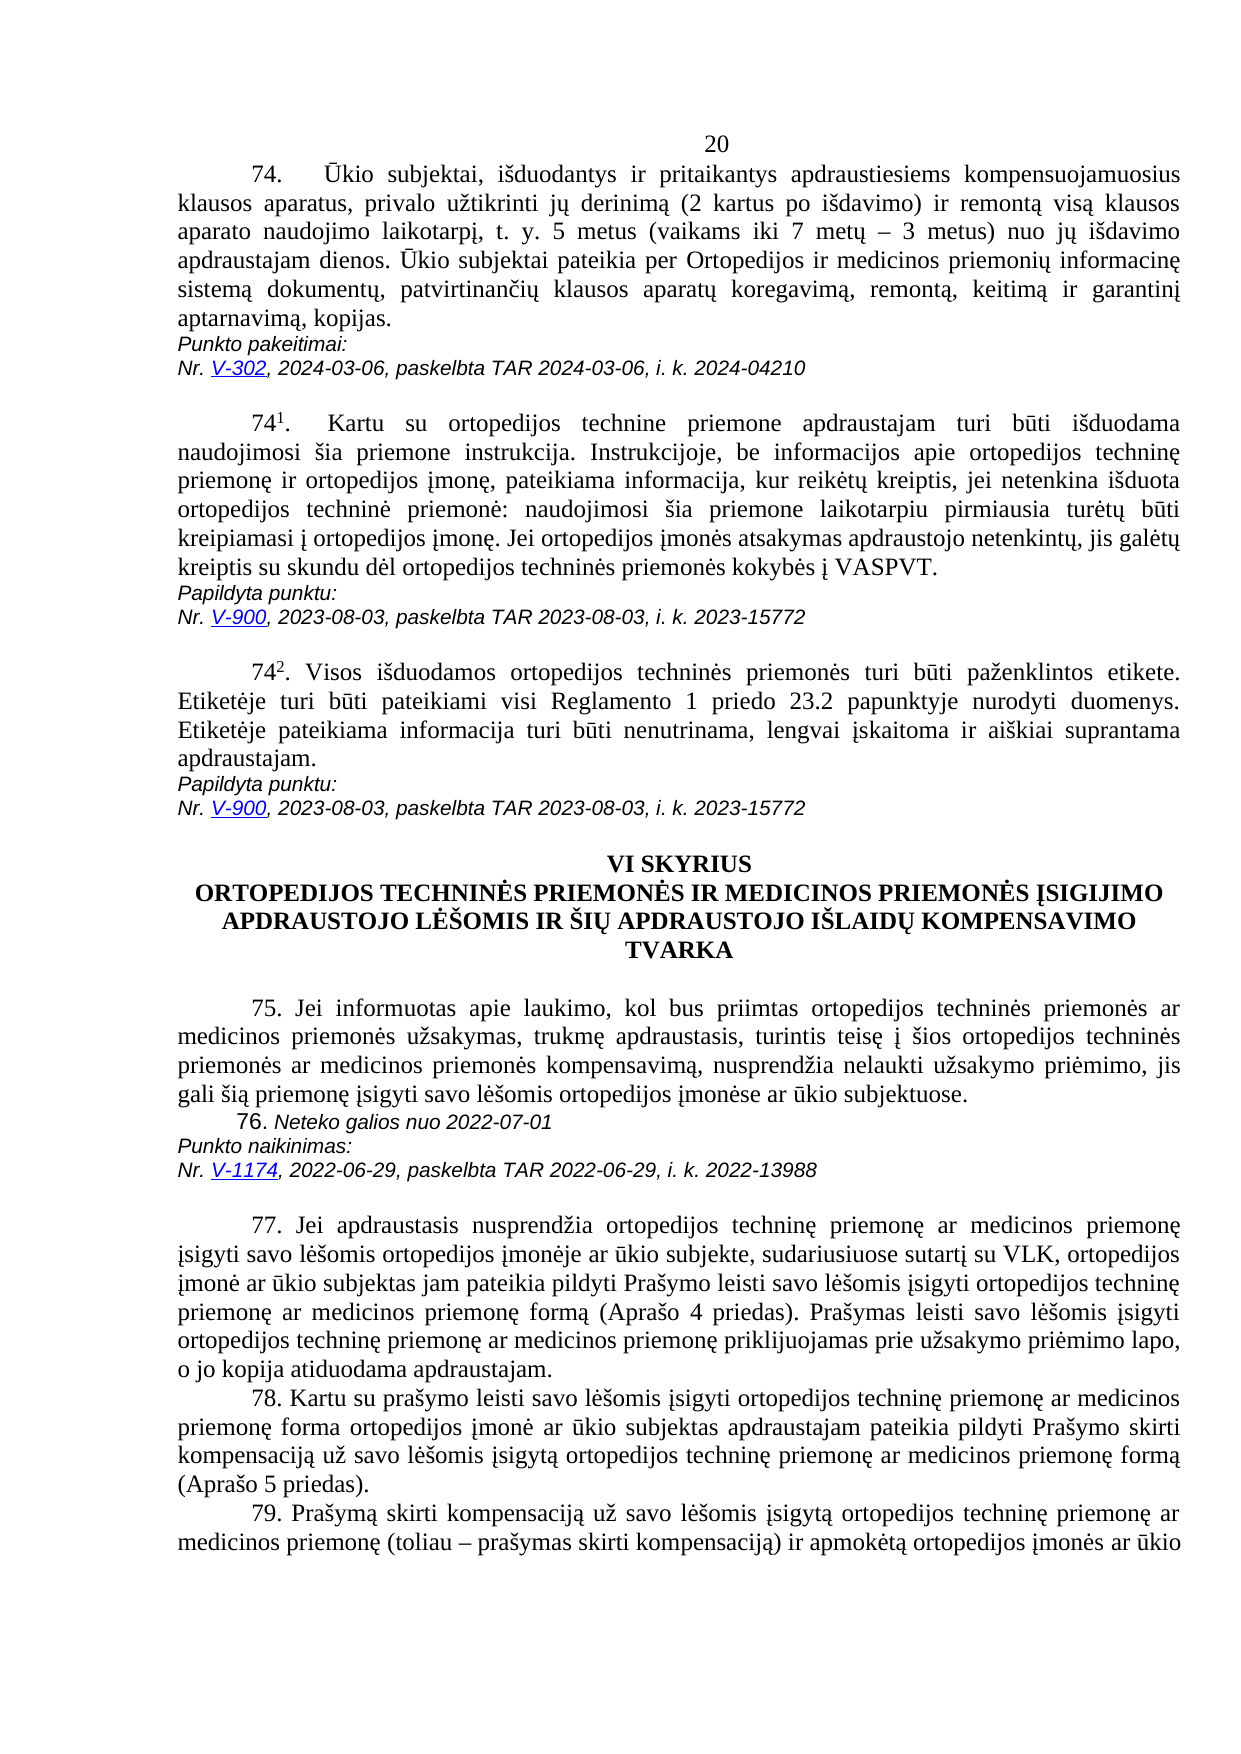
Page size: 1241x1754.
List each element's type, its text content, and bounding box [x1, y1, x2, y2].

text 742. Visos išduodamos ortopedijos techninės priemonės turi būti paženklintos etikete. Etiketėje turi būti pateikiami visi Reglamento 1 priedo 23.2 papunktyje nurodyti duomenys. Etiketėje pateikiama informacija turi būti nenutrinama, lengvai įskaitoma ir aiškiai suprantama apdraustajam. [177, 657, 1181, 772]
text Punkto naikinimas: [177, 1134, 1181, 1158]
text Nr. V-302, 2024-03-06, paskelbta TAR 2024-03-06, i. k. 2024-04210 [177, 355, 1181, 379]
text Punkto pakeitimai: [177, 331, 1181, 355]
text 741. Kartu su ortopedijos technine priemone apdraustajam turi būti išduodama naudojimosi šia priemone instrukcija. Instrukcijoje, be informacijos apie ortopedijos techninę priemonę ir ortopedijos įmonę, pateikiama informacija, kur reikėtų kreiptis, jei netenkina išduota ortopedijos techninė priemonė: naudojimosi šia priemone laikotarpiu pirmiausia turėtų būti kreipiamasi į ortopedijos įmonę. Jei ortopedijos įmonės atsakymas apdraustojo netenkintų, jis galėtų kreiptis su skundu dėl ortopedijos techninės priemonės kokybės į VASPVT. [177, 408, 1181, 581]
text Nr. V-900, 2023-08-03, paskelbta TAR 2023-08-03, i. k. 2023-15772 [177, 604, 1181, 628]
text Papildyta punktu: [177, 581, 1181, 604]
text 75. Jei informuotas apie laukimo, kol bus priimtas ortopedijos techninės priemonės ar medicinos priemonės užsakymas, trukmę apdraustasis, turintis teisę į šios ortopedijos techninės priemonės ar medicinos priemonės kompensavimą, nusprendžia nelaukti užsakymo priėmimo, jis gali šią priemonę įsigyti savo lėšomis ortopedijos įmonėse ar ūkio subjektuose. [177, 993, 1181, 1108]
text Nr. V-900, 2023-08-03, paskelbta TAR 2023-08-03, i. k. 2023-15772 [177, 796, 1181, 820]
text 74. Ūkio subjektai, išduodantys ir pritaikantys apdraustiesiems kompensuojamuosius klausos aparatus, privalo užtikrinti jų derinimą (2 kartus po išdavimo) ir remontą visą klausos aparato naudojimo laikotarpį, t. y. 5 metus (vaikams iki 7 metų – 3 metus) nuo jų išdavimo apdraustajam dienos. Ūkio subjektai pateikia per Ortopedijos ir medicinos priemonių informacinę sistemą dokumentų, patvirtinančių klausos aparatų koregavimą, remontą, keitimą ir garantinį aptarnavimą, kopijas. [177, 159, 1181, 331]
text 77. Jei apdraustasis nusprendžia ortopedijos techninę priemonę ar medicinos priemonę įsigyti savo lėšomis ortopedijos įmonėje ar ūkio subjekte, sudariusiuose sutartį su VLK, ortopedijos įmonė ar ūkio subjektas jam pateikia pildyti Prašymo leisti savo lėšomis įsigyti ortopedijos techninę priemonę ar medicinos priemonę formą (Aprašo 4 priedas). Prašymas leisti savo lėšomis įsigyti ortopedijos techninę priemonę ar medicinos priemonę priklijuojamas prie užsakymo priėmimo lapo, o jo kopija atiduodama apdraustajam. [177, 1211, 1181, 1383]
text 78. Kartu su prašymo leisti savo lėšomis įsigyti ortopedijos techninę priemonę ar medicinos priemonę forma ortopedijos įmonė ar ūkio subjektas apdraustajam pateikia pildyti Prašymo skirti kompensaciją už savo lėšomis įsigytą ortopedijos techninę priemonę ar medicinos priemonę formą (Aprašo 5 priedas). [177, 1383, 1181, 1498]
text 76. Neteko galios nuo 2022-07-01 [177, 1108, 1181, 1134]
text ORTOPEDIJOS TECHNINĖS PRIEMONĖS IR MEDICINOS PRIEMONĖS ĮSIGIJIMO APDRAUSTOJO LĖŠOMIS IR ŠIŲ APDRAUSTOJO IŠLAIDŲ KOMPENSAVIMO TVARKA [177, 878, 1181, 964]
text 79. Prašymą skirti kompensaciją už savo lėšomis įsigytą ortopedijos techninę priemonę ar medicinos priemonę (toliau – prašymas skirti kompensaciją) ir apmokėtą ortopedijos įmonės ar ūkio [177, 1498, 1181, 1556]
text Papildyta punktu: [177, 772, 1181, 796]
text Nr. V-1174, 2022-06-29, paskelbta TAR 2022-06-29, i. k. 2022-13988 [177, 1158, 1181, 1182]
text VI SKYRIUS [177, 849, 1181, 878]
